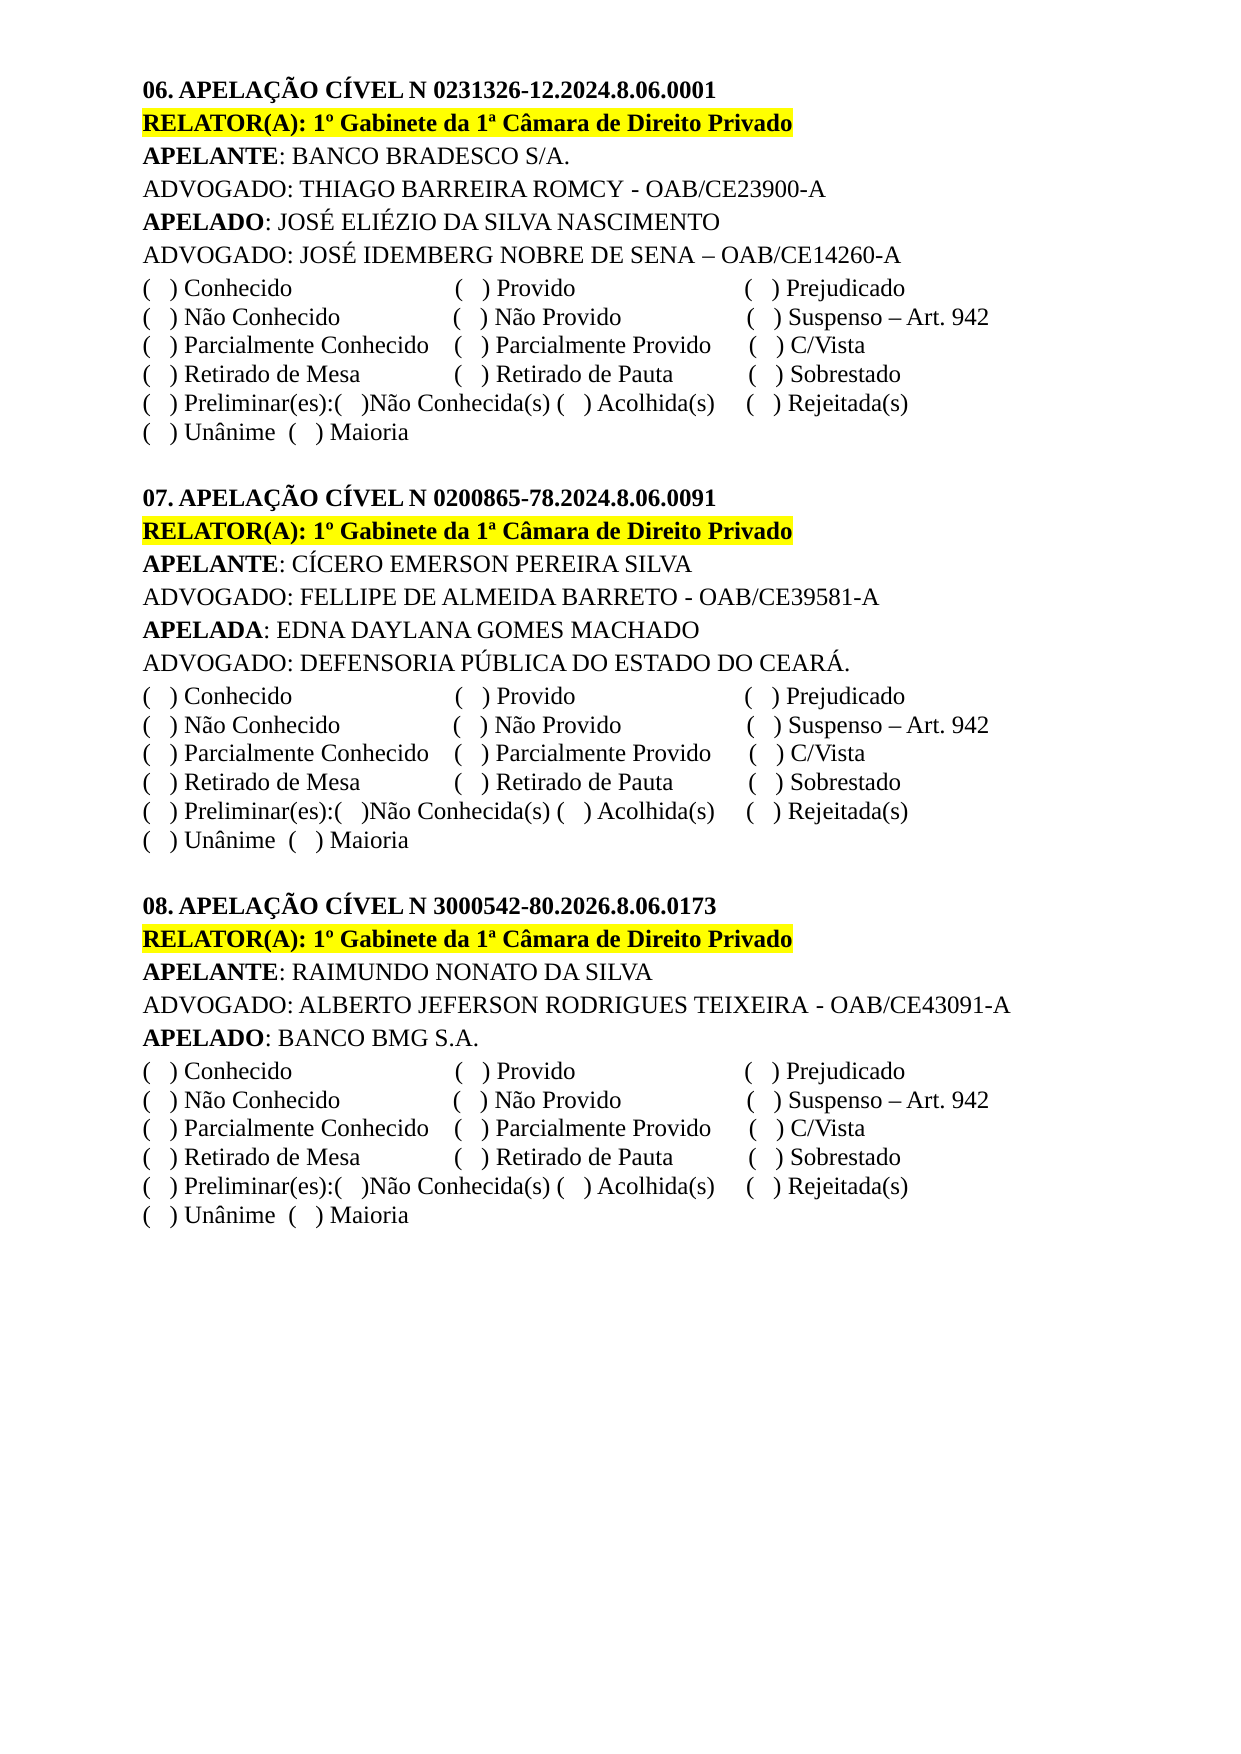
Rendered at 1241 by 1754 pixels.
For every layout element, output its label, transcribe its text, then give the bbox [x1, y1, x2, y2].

text ( ) Conhecido ( ) Provido ( ) Prejudicado [142, 1056, 1141, 1085]
text ( ) Conhecido ( ) Provido ( ) Prejudicado [142, 681, 1141, 710]
text ( ) Não Conhecido ( ) Não Provido ( ) Suspenso – Art. 942 [142, 302, 1158, 331]
text ( ) Retirado de Mesa ( ) Retirado de Pauta ( ) Sobrestado [142, 359, 1158, 388]
text ( ) Não Conhecido ( ) Não Provido ( ) Suspenso – Art. 942 [142, 1085, 1158, 1113]
text ( ) Parcialmente Conhecido ( ) Parcialmente Provido ( ) C/Vista [142, 331, 1158, 359]
text ( ) Não Conhecido ( ) Não Provido ( ) Suspenso – Art. 942 [142, 710, 1158, 738]
text ( ) Preliminar(es):( )Não Conhecida(s) ( ) Acolhida(s) ( ) Rejeitada(s) [142, 388, 1158, 417]
text ( ) Retirado de Mesa ( ) Retirado de Pauta ( ) Sobrestado [142, 1142, 1158, 1171]
text ( ) Preliminar(es):( )Não Conhecida(s) ( ) Acolhida(s) ( ) Rejeitada(s) [142, 1171, 1158, 1200]
text 06. APELAÇÃO CÍVEL N 0231326-12.2024.8.06.0001 RELATOR(A): 1º Gabinete da 1ª Câmara de Direito Privado APELANTE: BANCO BRADESCO S/A. ADVOGADO: THIAGO BARREIRA ROMCY - OAB/CE23900-A APELADO: JOSÉ ELIÉZIO DA SILVA NASCIMENTO ADVOGADO: JOSÉ IDEMBERG NOBRE DE SENA – OAB/CE14260-A [142, 75, 1141, 269]
text ( ) Parcialmente Conhecido ( ) Parcialmente Provido ( ) C/Vista [142, 1113, 1158, 1142]
text ( ) Unânime ( ) Maioria 07. APELAÇÃO CÍVEL N 0200865-78.2024.8.06.0091 RELATOR(A): 1º Gabinete da 1ª Câmara de Direito Privado APELANTE: CÍCERO EMERSON PEREIRA SILVA ADVOGADO: FELLIPE DE ALMEIDA BARRETO - OAB/CE39581-A APELADA: EDNA DAYLANA GOMES MACHADO [142, 417, 1141, 644]
text ( ) Preliminar(es):( )Não Conhecida(s) ( ) Acolhida(s) ( ) Rejeitada(s) [142, 796, 1158, 825]
text ( ) Unânime ( ) Maioria 08. APELAÇÃO CÍVEL N 3000542-80.2026.8.06.0173 RELATOR(A): 1º Gabinete da 1ª Câmara de Direito Privado APELANTE: RAIMUNDO NONATO DA SILVA ADVOGADO: ALBERTO JEFERSON RODRIGUES TEIXEIRA - OAB/CE43091-A APELADO: BANCO BMG S.A. [142, 825, 1141, 1052]
text ADVOGADO: DEFENSORIA PÚBLICA DO ESTADO DO CEARÁ. [142, 648, 1141, 677]
text ( ) Conhecido ( ) Provido ( ) Prejudicado [142, 273, 1141, 302]
text ( ) Parcialmente Conhecido ( ) Parcialmente Provido ( ) C/Vista [142, 738, 1158, 767]
text ( ) Unânime ( ) Maioria [142, 1200, 1141, 1294]
text ( ) Retirado de Mesa ( ) Retirado de Pauta ( ) Sobrestado [142, 767, 1158, 796]
